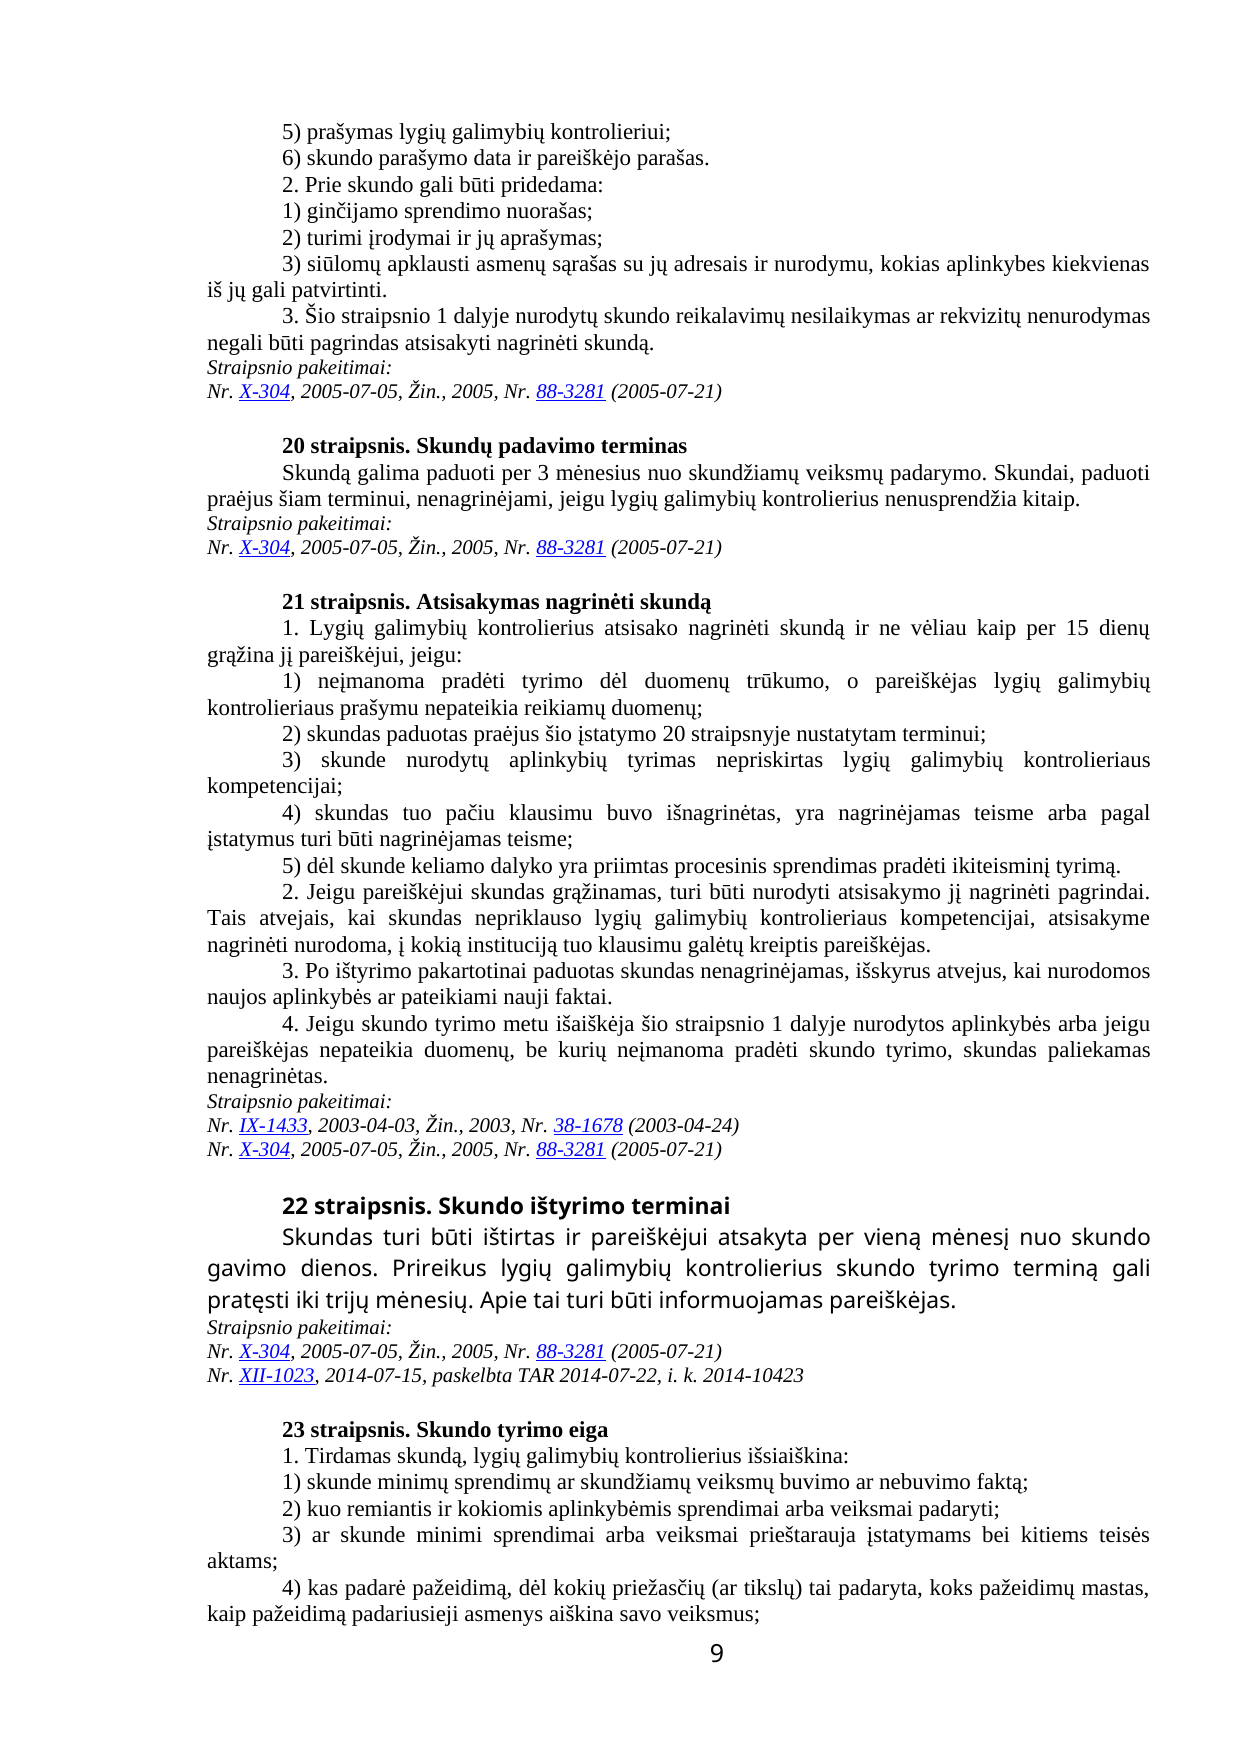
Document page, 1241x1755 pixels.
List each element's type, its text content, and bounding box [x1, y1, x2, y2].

text 1. Tirdamas skundą, lygių galimybių kontrolierius išsiaiškina: [207, 1442, 1152, 1468]
text Straipsnio pakeitimai: [207, 355, 1152, 379]
text 5) prašymas lygių galimybių kontrolieriui; [207, 118, 1152, 144]
text 4) skundas tuo pačiu klausimu buvo išnagrinėtas, yra nagrinėjamas teisme arba pagal įstatymus turi būti nagrinėjamas teisme; [207, 799, 1152, 852]
text 3. Šio straipsnio 1 dalyje nurodytų skundo reikalavimų nesilaikymas ar rekvizitų nenurodymas negali būti pagrindas atsisakyti nagrinėti skundą. [207, 303, 1152, 355]
text Nr. X-304, 2005-07-05, Žin., 2005, Nr. 88-3281 (2005-07-21) [207, 1339, 1152, 1363]
text Straipsnio pakeitimai: [207, 1089, 1152, 1113]
text 1) ginčijamo sprendimo nuorašas; [207, 197, 1152, 223]
text Straipsnio pakeitimai: [207, 511, 1152, 535]
text 20 straipsnis. Skundų padavimo terminas [207, 432, 1152, 458]
text Nr. IX-1433, 2003-04-03, Žin., 2003, Nr. 38-1678 (2003-04-24) [207, 1113, 1152, 1137]
text 2. Jeigu pareiškėjui skundas grąžinamas, turi būti nurodyti atsisakymo jį nagrinėti pagrindai. Tais atvejais, kai skundas nepriklauso lygių galimybių kontrolieriaus kompetencijai, atsisakyme nagrinėti nurodoma, į kokią instituciją tuo klausimu galėtų kreiptis pareiškėjas. [207, 878, 1152, 957]
text 23 straipsnis. Skundo tyrimo eiga [207, 1416, 1152, 1442]
text 3) siūlomų apklausti asmenų sąrašas su jų adresais ir nurodymu, kokias aplinkybes kiekvienas iš jų gali patvirtinti. [207, 250, 1152, 303]
text 1) skunde minimų sprendimų ar skundžiamų veiksmų buvimo ar nebuvimo faktą; [207, 1468, 1152, 1495]
text Nr. X-304, 2005-07-05, Žin., 2005, Nr. 88-3281 (2005-07-21) [207, 535, 1152, 559]
text 4. Jeigu skundo tyrimo metu išaiškėja šio straipsnio 1 dalyje nurodytos aplinkybės arba jeigu pareiškėjas nepateikia duomenų, be kurių neįmanoma pradėti skundo tyrimo, skundas paliekamas nenagrinėtas. [207, 1010, 1152, 1089]
text Straipsnio pakeitimai: [207, 1315, 1152, 1339]
text 3) skunde nurodytų aplinkybių tyrimas nepriskirtas lygių galimybių kontrolieriaus kompetencijai; [207, 746, 1152, 799]
text 2) kuo remiantis ir kokiomis aplinkybėmis sprendimai arba veiksmai padaryti; [207, 1495, 1152, 1521]
text Nr. X-304, 2005-07-05, Žin., 2005, Nr. 88-3281 (2005-07-21) [207, 379, 1152, 403]
text 1. Lygių galimybių kontrolierius atsisako nagrinėti skundą ir ne vėliau kaip per 15 dienų grąžina jį pareiškėjui, jeigu: [207, 614, 1152, 667]
text 5) dėl skunde keliamo dalyko yra priimtas procesinis sprendimas pradėti ikiteisminį tyrimą. [207, 852, 1152, 878]
text 6) skundo parašymo data ir pareiškėjo parašas. [207, 144, 1152, 171]
text 2. Prie skundo gali būti pridedama: [207, 171, 1152, 197]
text 1) neįmanoma pradėti tyrimo dėl duomenų trūkumo, o pareiškėjas lygių galimybių kontrolieriaus prašymu nepateikia reikiamų duomenų; [207, 667, 1152, 720]
text Skundą galima paduoti per 3 mėnesius nuo skundžiamų veiksmų padarymo. Skundai, paduoti praėjus šiam terminui, nenagrinėjami, jeigu lygių galimybių kontrolierius nenusprendžia kitaip. [207, 458, 1152, 511]
text 22 straipsnis. Skundo ištyrimo terminai [207, 1190, 1152, 1221]
text Nr. X-304, 2005-07-05, Žin., 2005, Nr. 88-3281 (2005-07-21) [207, 1137, 1152, 1161]
text 3. Po ištyrimo pakartotinai paduotas skundas nenagrinėjamas, išskyrus atvejus, kai nurodomos naujos aplinkybės ar pateikiami nauji faktai. [207, 957, 1152, 1010]
text 21 straipsnis. Atsisakymas nagrinėti skundą [207, 588, 1152, 614]
text Skundas turi būti ištirtas ir pareiškėjui atsakyta per vieną mėnesį nuo skundo gavimo dienos. Prireikus lygių galimybių kontrolierius skundo tyrimo terminą gali pratęsti iki trijų mėnesių. Apie tai turi būti informuojamas pareiškėjas. [207, 1221, 1152, 1315]
text 3) ar skunde minimi sprendimai arba veiksmai prieštarauja įstatymams bei kitiems teisės aktams; [207, 1521, 1152, 1574]
text 2) skundas paduotas praėjus šio įstatymo 20 straipsnyje nustatytam terminui; [207, 720, 1152, 746]
text 4) kas padarė pažeidimą, dėl kokių priežasčių (ar tikslų) tai padaryta, koks pažeidimų mastas, kaip pažeidimą padariusieji asmenys aiškina savo veiksmus; [207, 1574, 1152, 1627]
text 2) turimi įrodymai ir jų aprašymas; [207, 223, 1152, 250]
text Nr. XII-1023, 2014-07-15, paskelbta TAR 2014-07-22, i. k. 2014-10423 [207, 1363, 1152, 1387]
